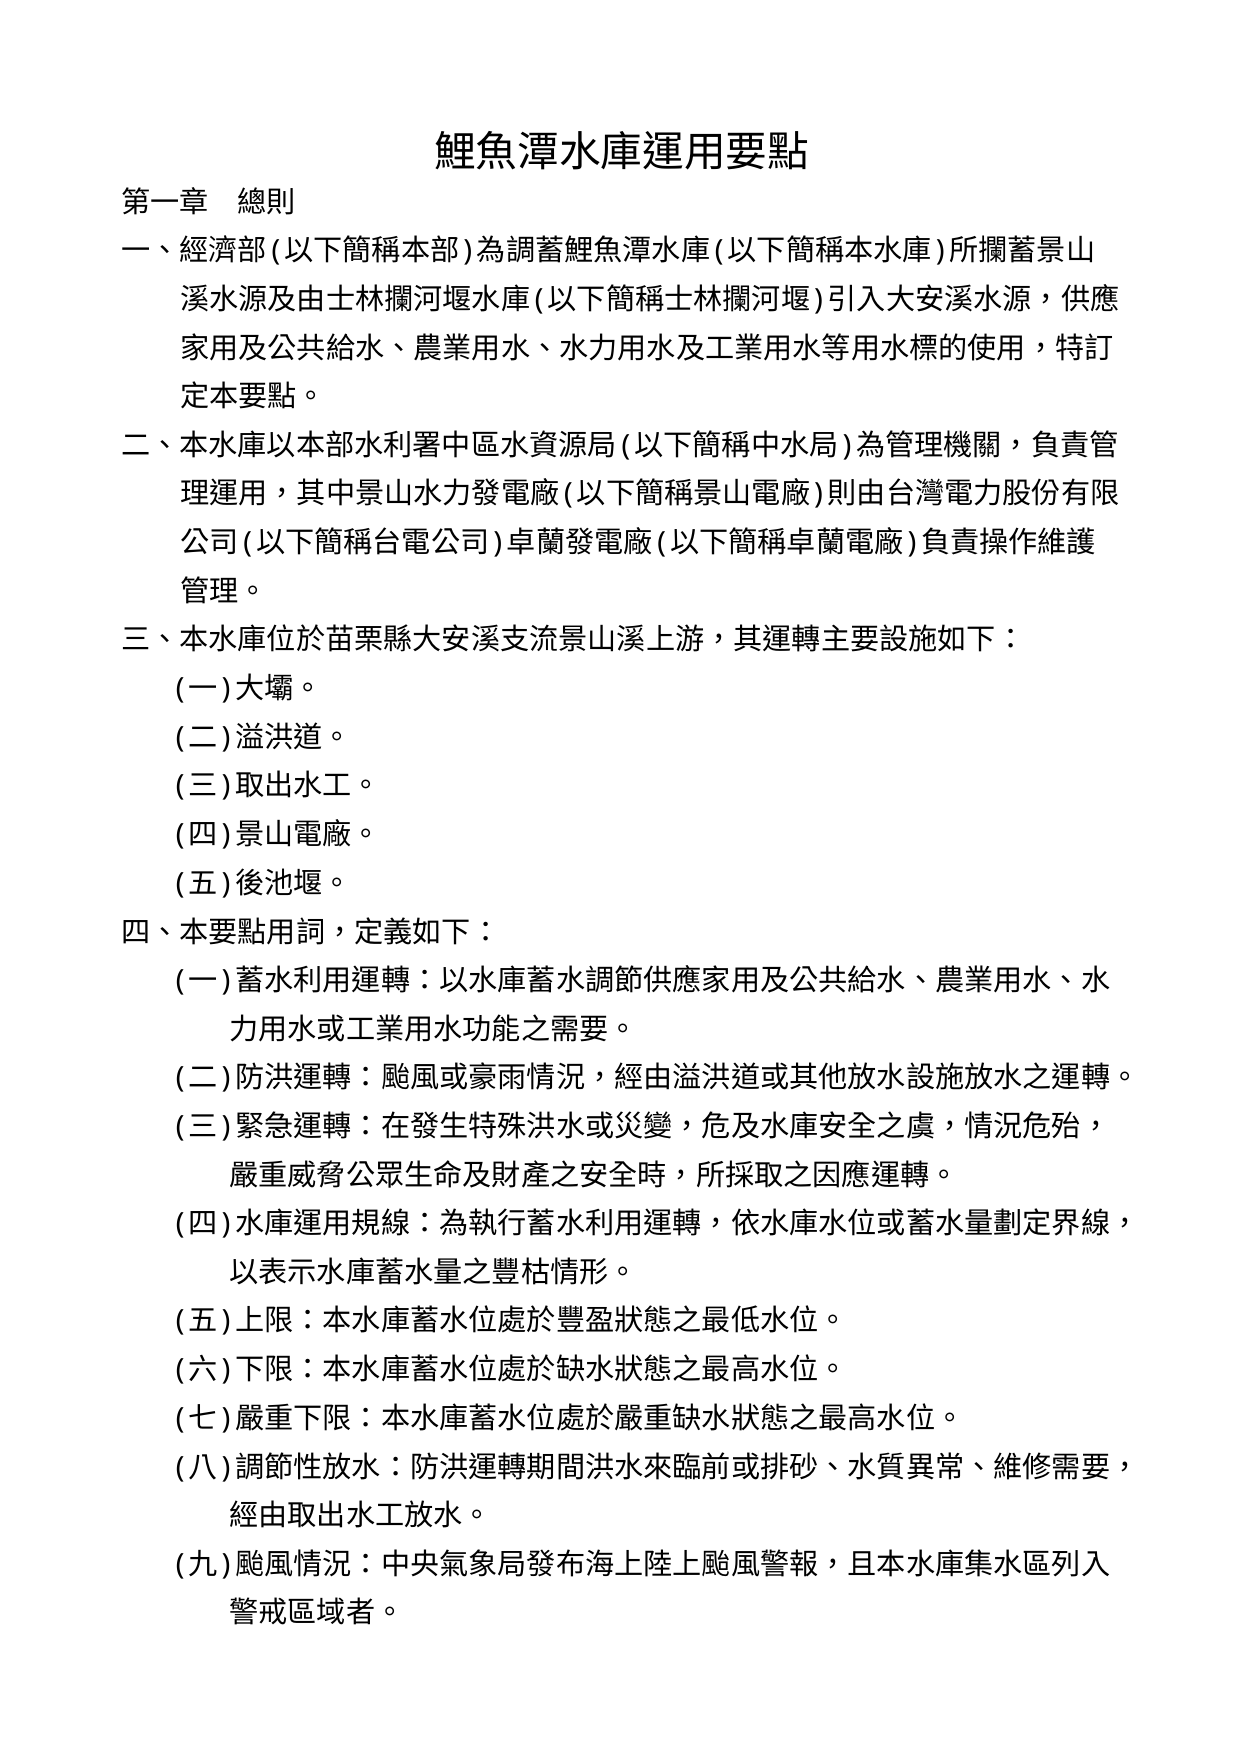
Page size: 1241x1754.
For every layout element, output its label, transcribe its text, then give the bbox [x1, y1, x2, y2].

text (三)取出水工。 [171, 762, 1122, 804]
text (六)下限：本水庫蓄水位處於缺水狀態之最高水位。 [171, 1346, 1122, 1388]
text 二、本水庫以本部水利署中區水資源局(以下簡稱中水局)為管理機關，負責管理運用，其中景山水力發電廠(以下簡稱景山電廠)則由台灣電力股份有限公司(以下簡稱台電公司)卓蘭發電廠(以下簡稱卓蘭電廠)負責操作維護管理。 [121, 421, 1122, 609]
text (五)上限：本水庫蓄水位處於豐盈狀態之最低水位。 [171, 1297, 1122, 1339]
text (三)緊急運轉：在發生特殊洪水或災變，危及水庫安全之虞，情況危殆，嚴重威脅公眾生命及財產之安全時，所採取之因應運轉。 [171, 1103, 1122, 1193]
text (五)後池堰。 [171, 859, 1122, 902]
text (七)嚴重下限：本水庫蓄水位處於嚴重缺水狀態之最高水位。 [171, 1394, 1122, 1437]
text 四、本要點用詞，定義如下： [121, 908, 1122, 950]
text (八)調節性放水：防洪運轉期間洪水來臨前或排砂、水質異常、維修需要，經由取出水工放水。 [171, 1443, 1122, 1534]
text (四)景山電廠。 [171, 811, 1122, 853]
text (二)防洪運轉：颱風或豪雨情況，經由溢洪道或其他放水設施放水之運轉。 [171, 1054, 1122, 1096]
text 鯉魚潭水庫運用要點 [121, 118, 1122, 178]
text 一、經濟部(以下簡稱本部)為調蓄鯉魚潭水庫(以下簡稱本水庫)所攔蓄景山溪水源及由士林攔河堰水庫(以下簡稱士林攔河堰)引入大安溪水源，供應家用及公共給水、農業用水、水力用水及工業用水等用水標的使用，特訂定本要點。 [121, 227, 1122, 415]
text 三、本水庫位於苗栗縣大安溪支流景山溪上游，其運轉主要設施如下： [121, 616, 1122, 658]
text (一)蓄水利用運轉：以水庫蓄水調節供應家用及公共給水、農業用水、水力用水或工業用水功能之需要。 [171, 957, 1122, 1048]
text (一)大壩。 [171, 664, 1122, 707]
text (二)溢洪道。 [171, 713, 1122, 756]
text (四)水庫運用規線：為執行蓄水利用運轉，依水庫水位或蓄水量劃定界線，以表示水庫蓄水量之豐枯情形。 [171, 1200, 1122, 1291]
text 第一章 總則 [121, 178, 1122, 221]
text (九)颱風情況：中央氣象局發布海上陸上颱風警報，且本水庫集水區列入警戒區域者。 [171, 1540, 1122, 1631]
